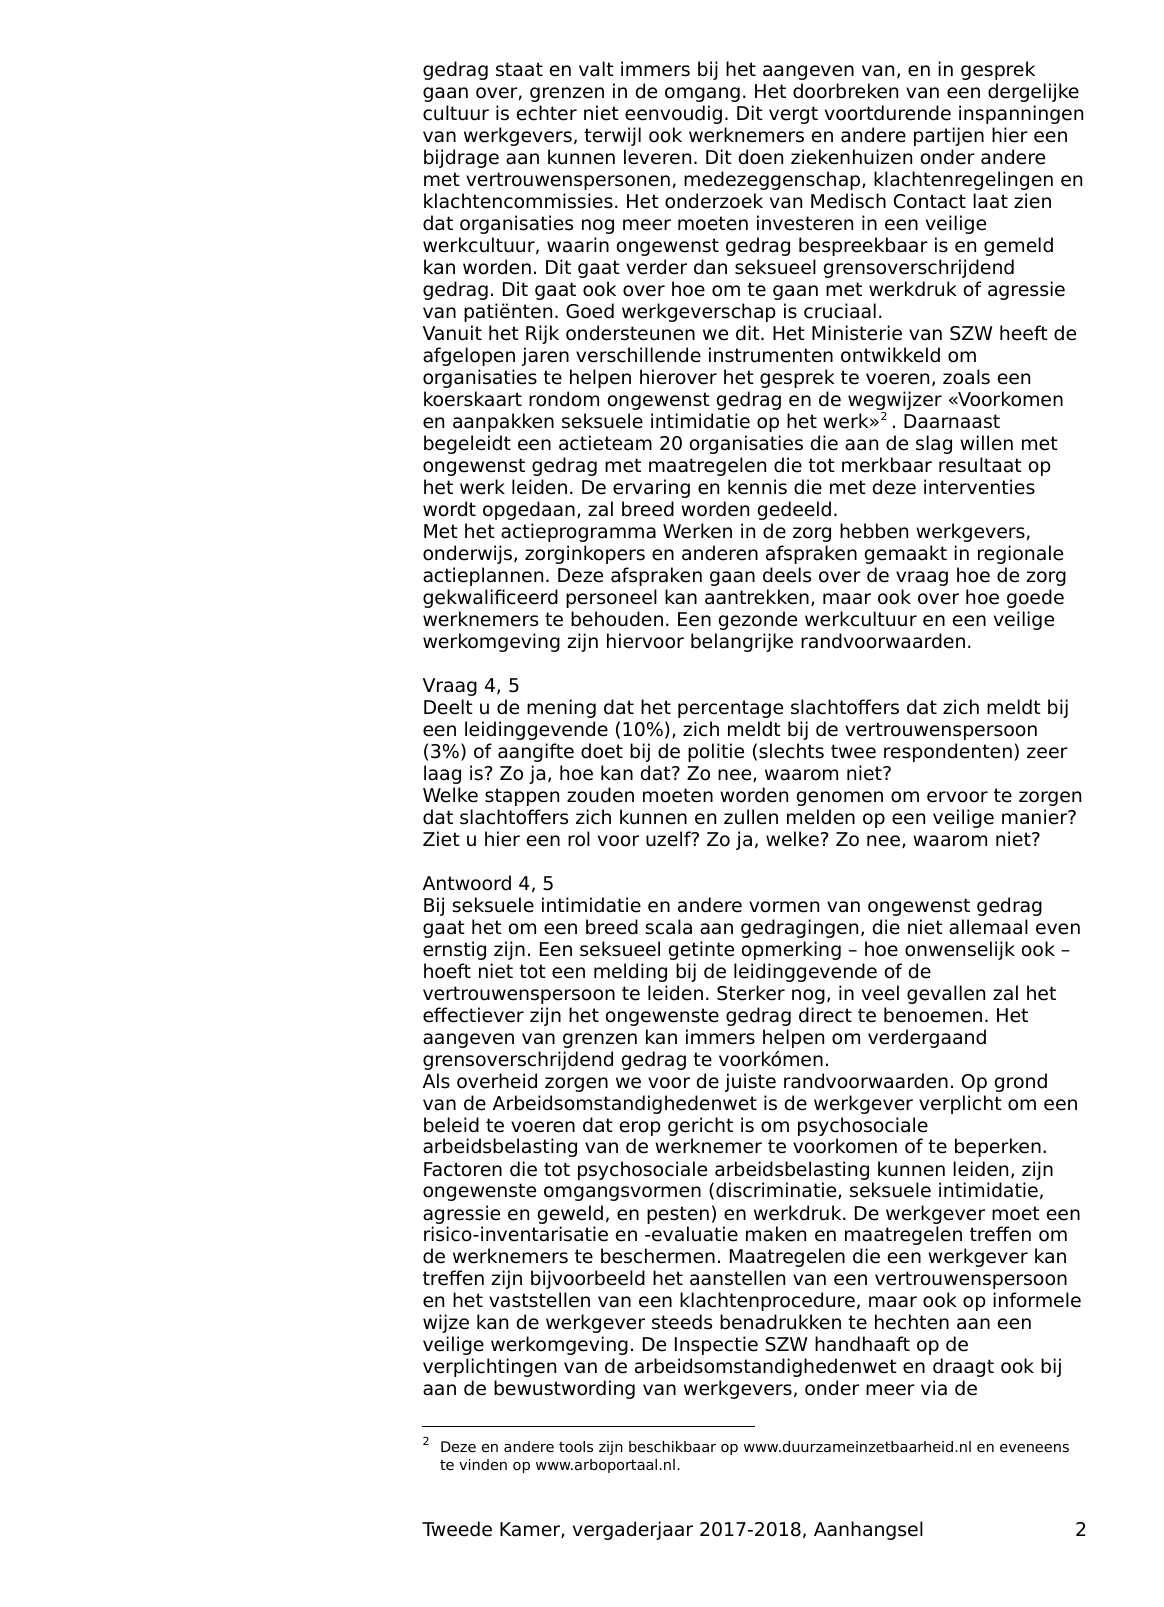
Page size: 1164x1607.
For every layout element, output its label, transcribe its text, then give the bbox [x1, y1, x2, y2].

text Bij seksuele intimidatie en andere vormen van ongewenst gedrag gaat het om een breed scala aan gedragingen, die niet allemaal even ernstig zijn. Een seksueel getinte opmerking – hoe onwenselijk ook – hoeft niet tot een melding bij de leidinggevende of de vertrouwenspersoon te leiden. Sterker nog, in veel gevallen zal het effectiever zijn het ongewenste gedrag direct te benoemen. Het aangeven van grenzen kan immers helpen om verdergaand grensoverschrijdend gedrag te voorkómen. [422, 895, 1087, 1071]
text gedrag staat en valt immers bij het aangeven van, en in gesprek gaan over, grenzen in de omgang. Het doorbreken van een dergelijke cultuur is echter niet eenvoudig. Dit vergt voortdurende inspanningen van werkgevers, terwijl ook werknemers en andere partijen hier een bijdrage aan kunnen leveren. Dit doen ziekenhuizen onder andere met vertrouwenspersonen, medezeggenschap, klachtenregelingen en klachtencommissies. Het onderzoek van Medisch Contact laat zien dat organisaties nog meer moeten investeren in een veilige werkcultuur, waarin ongewenst gedrag bespreekbaar is en gemeld kan worden. Dit gaat verder dan seksueel grensoverschrijdend gedrag. Dit gaat ook over hoe om te gaan met werkdruk of agressie van patiënten. Goed werkgeverschap is cruciaal. [422, 59, 1087, 323]
text Deze en andere tools zijn beschikbaar op www.duurzameinzetbaarheid.nl en eveneens te vinden op www.arboportaal.nl. [422, 1435, 1087, 1474]
text Welke stappen zouden moeten worden genomen om ervoor te zorgen dat slachtoffers zich kunnen en zullen melden op een veilige manier? Ziet u hier een rol voor uzelf? Zo ja, welke? Zo nee, waarom niet? [422, 784, 1087, 851]
text Met het actieprogramma Werken in de zorg hebben werkgevers, onderwijs, zorginkopers en anderen afspraken gemaakt in regionale actieplannen. Deze afspraken gaan deels over de vraag hoe de zorg gekwalificeerd personeel kan aantrekken, maar ook over hoe goede werknemers te behouden. Een gezonde werkcultuur en een veilige werkomgeving zijn hiervoor belangrijke randvoorwaarden. [422, 521, 1087, 652]
text Deelt u de mening dat het percentage slachtoffers dat zich meldt bij een leidinggevende (10%), zich meldt bij de vertrouwenspersoon (3%) of aangifte doet bij de politie (slechts twee respondenten) zeer laag is? Zo ja, hoe kan dat? Zo nee, waarom niet? [422, 697, 1087, 784]
text Als overheid zorgen we voor de juiste randvoorwaarden. Op grond van de Arbeidsomstandighedenwet is de werkgever verplicht om een beleid te voeren dat erop gericht is om psychosociale arbeidsbelasting van de werknemer te voorkomen of te beperken. Factoren die tot psychosociale arbeidsbelasting kunnen leiden, zijn ongewenste omgangsvormen (discriminatie, seksuele intimidatie, agressie en geweld, en pesten) en werkdruk. De werkgever moet een risico-inventarisatie en -evaluatie maken en maatregelen treffen om de werknemers te beschermen. Maatregelen die een werkgever kan treffen zijn bijvoorbeeld het aanstellen van een vertrouwenspersoon en het vaststellen van een klachtenprocedure, maar ook op informele wijze kan de werkgever steeds benadrukken te hechten aan een veilige werkomgeving. De Inspectie SZW handhaaft op de verplichtingen van de arbeidsomstandighedenwet en draagt ook bij aan de bewustwording van werkgevers, onder meer via de [422, 1071, 1087, 1400]
text Antwoord 4, 5 [422, 873, 1087, 895]
text Vraag 4, 5 [422, 675, 1087, 697]
text Vanuit het Rijk ondersteunen we dit. Het Ministerie van SZW heeft de afgelopen jaren verschillende instrumenten ontwikkeld om organisaties te helpen hierover het gesprek te voeren, zoals een koerskaart rondom ongewenst gedrag en de wegwijzer «Voorkomen en aanpakken seksuele intimidatie op het werk». Daarnaast begeleidt een actieteam 20 organisaties die aan de slag willen met ongewenst gedrag met maatregelen die tot merkbaar resultaat op het werk leiden. De ervaring en kennis die met deze interventies wordt opgedaan, zal breed worden gedeeld. [422, 323, 1087, 521]
